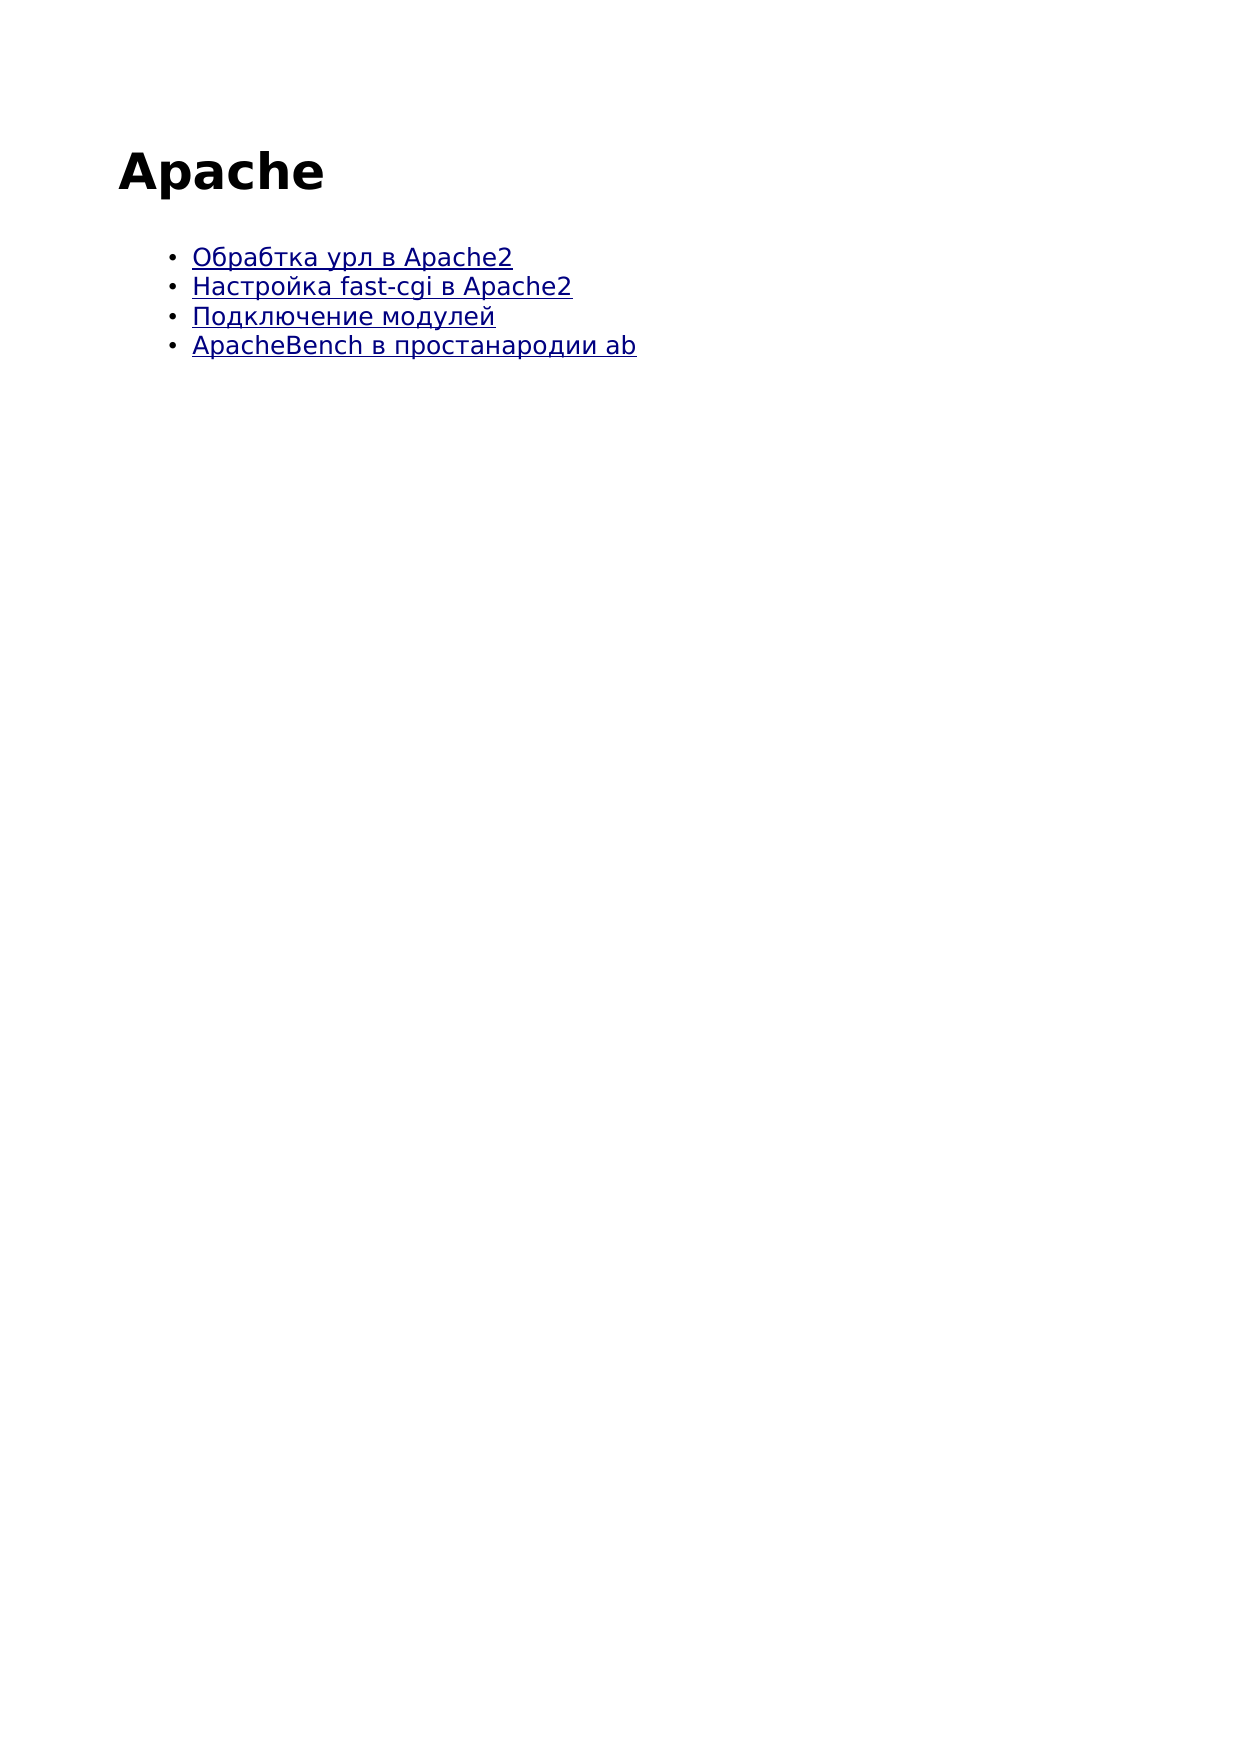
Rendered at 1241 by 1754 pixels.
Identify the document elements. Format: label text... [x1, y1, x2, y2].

subtitle Apache [118, 143, 1122, 201]
list ApacheBench в простанародии ab [177, 331, 1122, 360]
list Обрабтка урл в Apache2 [177, 243, 1122, 272]
list Настройка fast-cgi в Apache2 [177, 272, 1122, 302]
list Подключение модулей [177, 302, 1122, 331]
